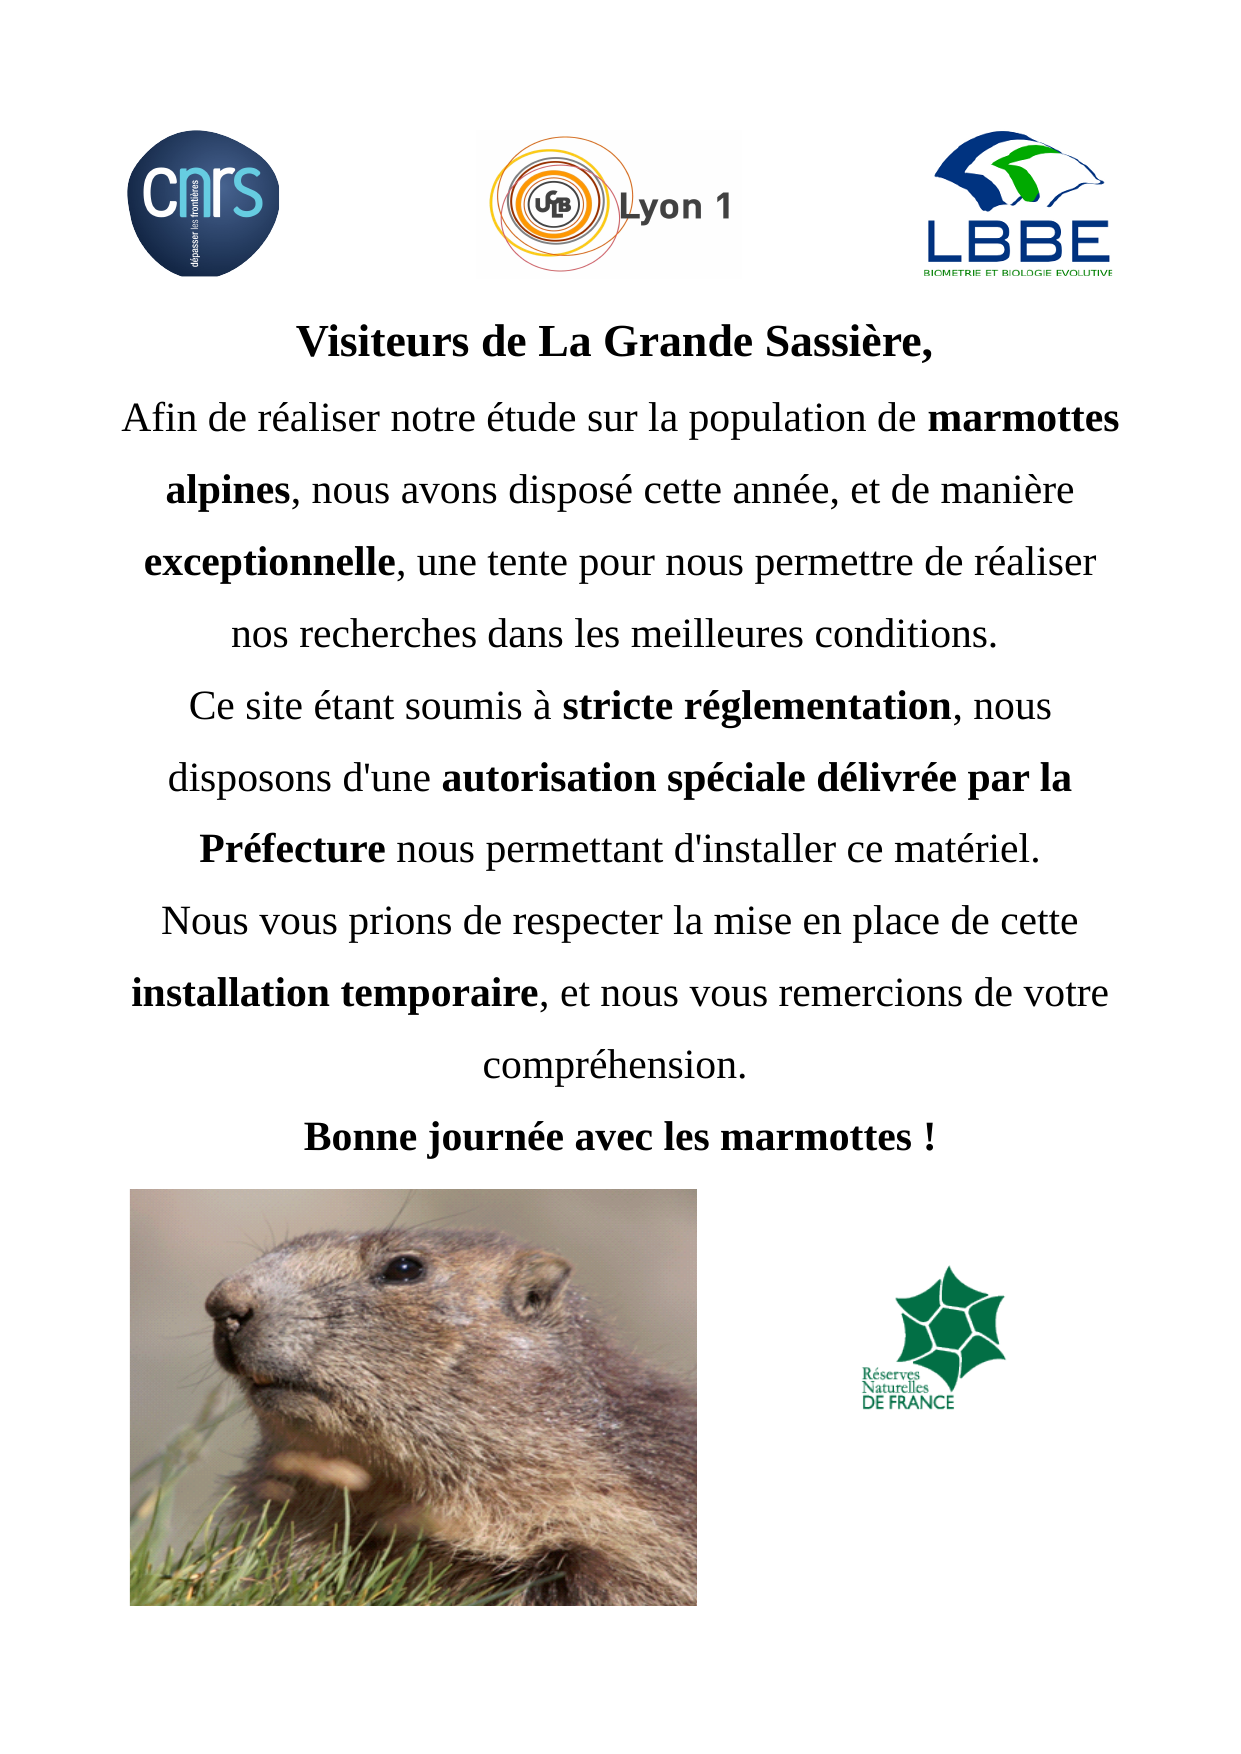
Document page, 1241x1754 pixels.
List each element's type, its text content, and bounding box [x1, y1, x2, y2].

picture [476, 130, 742, 279]
text Visiteurs de La Grande Sassière, [118, 313, 1122, 366]
text Nous vous prions de respecter la mise en place de cette installation temporaire, et nous vous remercions de votre compréhension. [118, 896, 1122, 1087]
text Afin de réaliser notre étude sur la population de marmottes alpines, nous avons disposé cette année, et de manière exceptionnelle, une tente pour nous permettre de réaliser nos recherches dans les meilleures conditions. [118, 393, 1122, 656]
picture [127, 130, 280, 279]
picture [858, 1264, 1008, 1412]
text Bonne journée avec les marmottes ! [118, 1111, 1122, 1159]
picture [924, 128, 1113, 276]
text Ce site étant soumis à stricte réglementation, nous disposons d'une autorisation spéciale délivrée par la Préfecture nous permettant d'installer ce matériel. [118, 680, 1122, 872]
